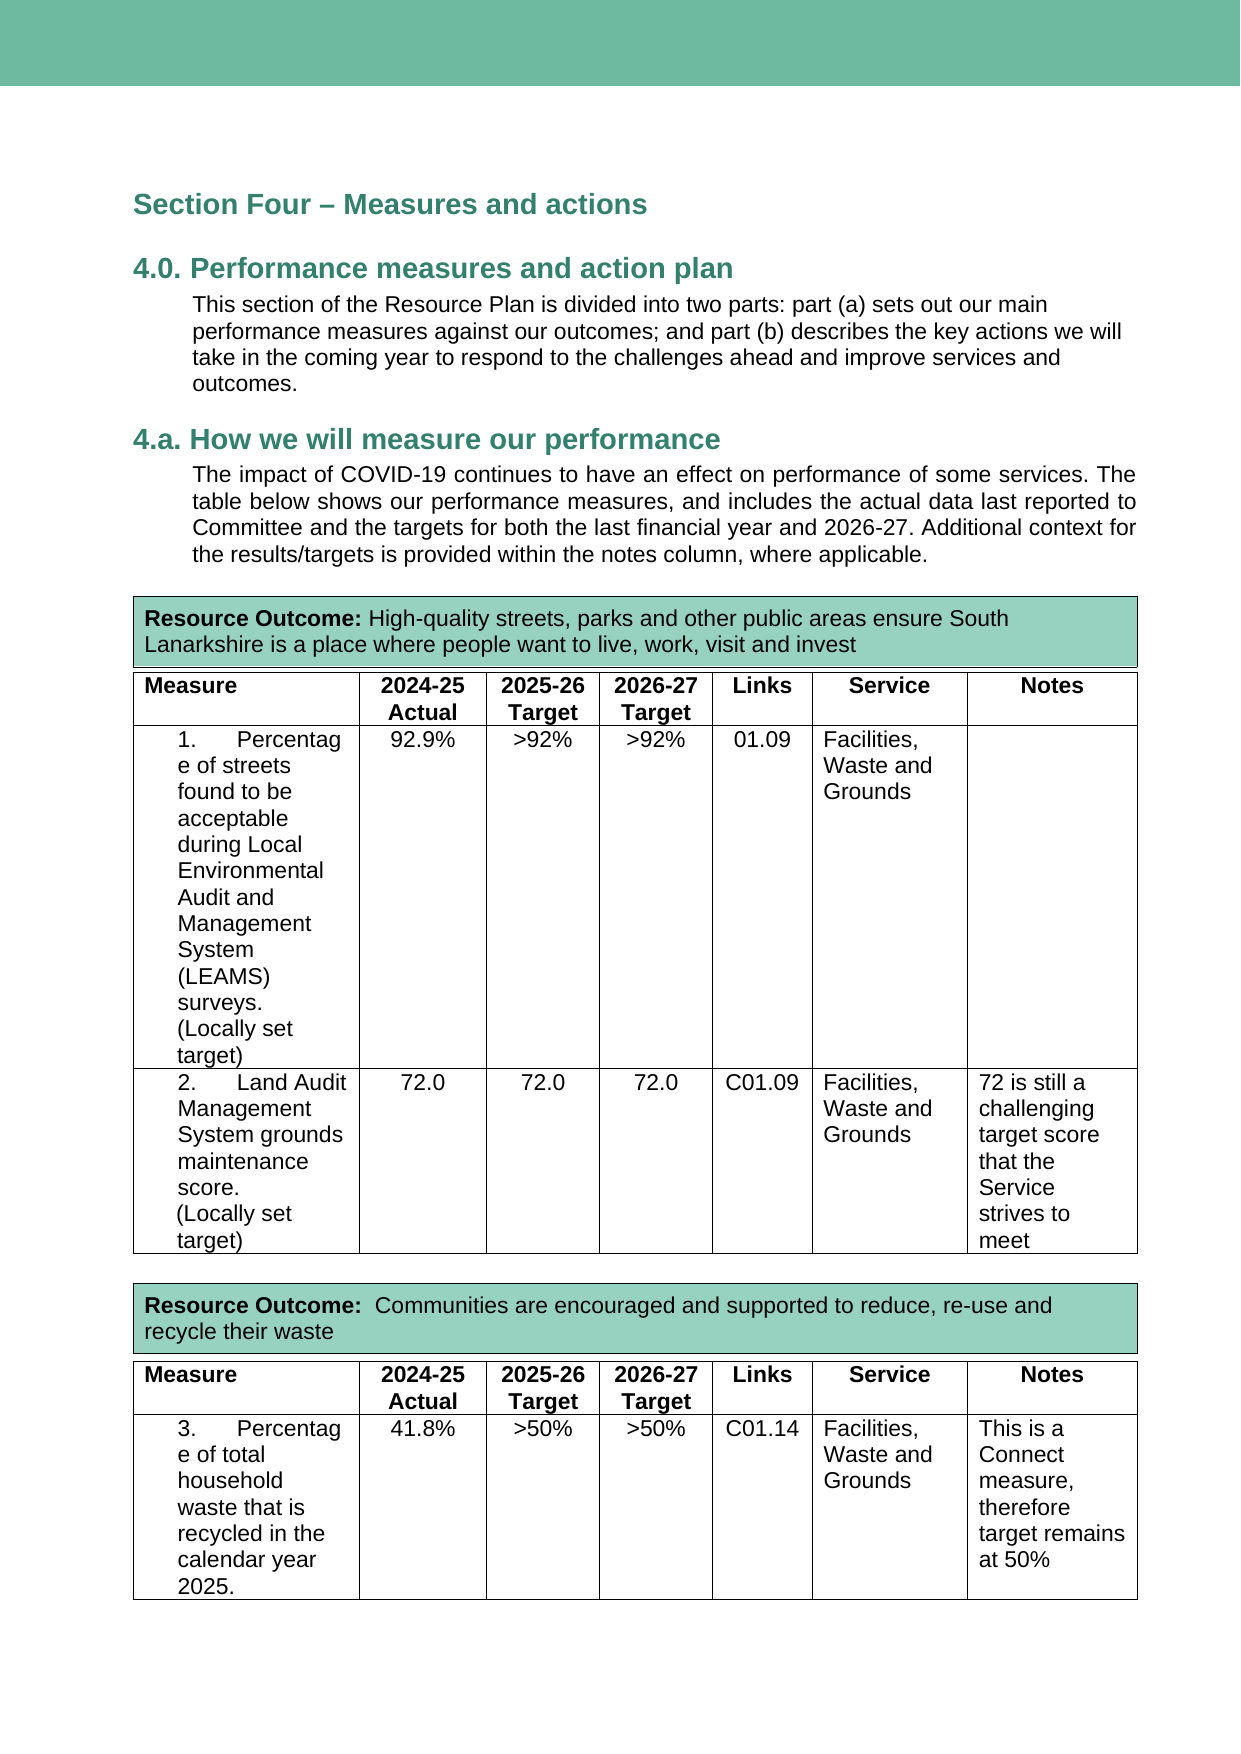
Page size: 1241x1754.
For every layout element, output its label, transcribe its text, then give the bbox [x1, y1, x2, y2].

table_cell Facilities, Waste and Grounds [813, 1415, 967, 1599]
text This section of the Resource Plan is divided into two parts: part (a) sets out our main performance measures against our outcomes; and part (b) describes the key actions we will take in the coming year to respond to the challenges ahead and improve services and outcomes. [133, 291, 1132, 397]
table_header Notes [968, 1362, 1137, 1414]
table_header Notes [968, 673, 1137, 725]
table_header Measure [134, 1362, 359, 1414]
table_header 2026-27 Target [600, 673, 712, 725]
table_header Resource Outcome: Communities are encouraged and supported to reduce, re-use and recycle their waste [134, 1284, 1137, 1353]
table_header 2024-25 Actual [360, 1362, 486, 1414]
table_cell C01.14 [713, 1415, 812, 1599]
subtitle 4.0. Performance measures and action plan [133, 251, 1137, 285]
table_cell 72.0 [487, 1069, 599, 1253]
table_header 2024-25 Actual [360, 673, 486, 725]
table_header Links [713, 673, 812, 725]
table_header Service [813, 673, 967, 725]
table_cell 72 is still a challenging target score that the Service strives to meet [968, 1069, 1137, 1253]
table_header Service [813, 1362, 967, 1414]
table_cell 72.0 [360, 1069, 486, 1253]
table_cell >92% [600, 726, 712, 1068]
table_cell C01.09 [713, 1069, 812, 1253]
table_header Measure [134, 673, 359, 725]
table_header 2025-26 Target [487, 673, 599, 725]
table_cell Land Audit Management System grounds maintenance score. (Locally set target) [134, 1069, 359, 1253]
table_cell 72.0 [600, 1069, 712, 1253]
table_cell [968, 726, 1137, 1068]
table_cell >50% [487, 1415, 599, 1599]
table_cell 92.9% [360, 726, 486, 1068]
subtitle Section Four – Measures and actions [133, 187, 1137, 220]
table_cell Facilities, Waste and Grounds [813, 726, 967, 1068]
table_cell 01.09 [713, 726, 812, 1068]
subtitle 4.a. How we will measure our performance [133, 422, 1137, 455]
table_header 2025-26 Target [487, 1362, 599, 1414]
table_cell >50% [600, 1415, 712, 1599]
table_cell Percentage of streets found to be acceptable during Local Environmental Audit and Management System (LEAMS) surveys. (Locally set target) [134, 726, 359, 1068]
table_cell This is a Connect measure, therefore target remains at 50% [968, 1415, 1137, 1599]
table_cell Facilities, Waste and Grounds [813, 1069, 967, 1253]
table_cell 41.8% [360, 1415, 486, 1599]
table_header 2026-27 Target [600, 1362, 712, 1414]
table_header Links [713, 1362, 812, 1414]
table_cell Percentage of total household waste that is recycled in the calendar year 2025. [134, 1415, 359, 1599]
table_cell >92% [487, 726, 599, 1068]
table_header Resource Outcome: High-quality streets, parks and other public areas ensure South Lanarkshire is a place where people want to live, work, visit and invest [134, 597, 1137, 666]
text The impact of COVID-19 continues to have an effect on performance of some services. The table below shows our performance measures, and includes the actual data last reported to Committee and the targets for both the last financial year and 2026-27. Additional context for the results/targets is provided within the notes column, where applicable. [192, 461, 1137, 567]
